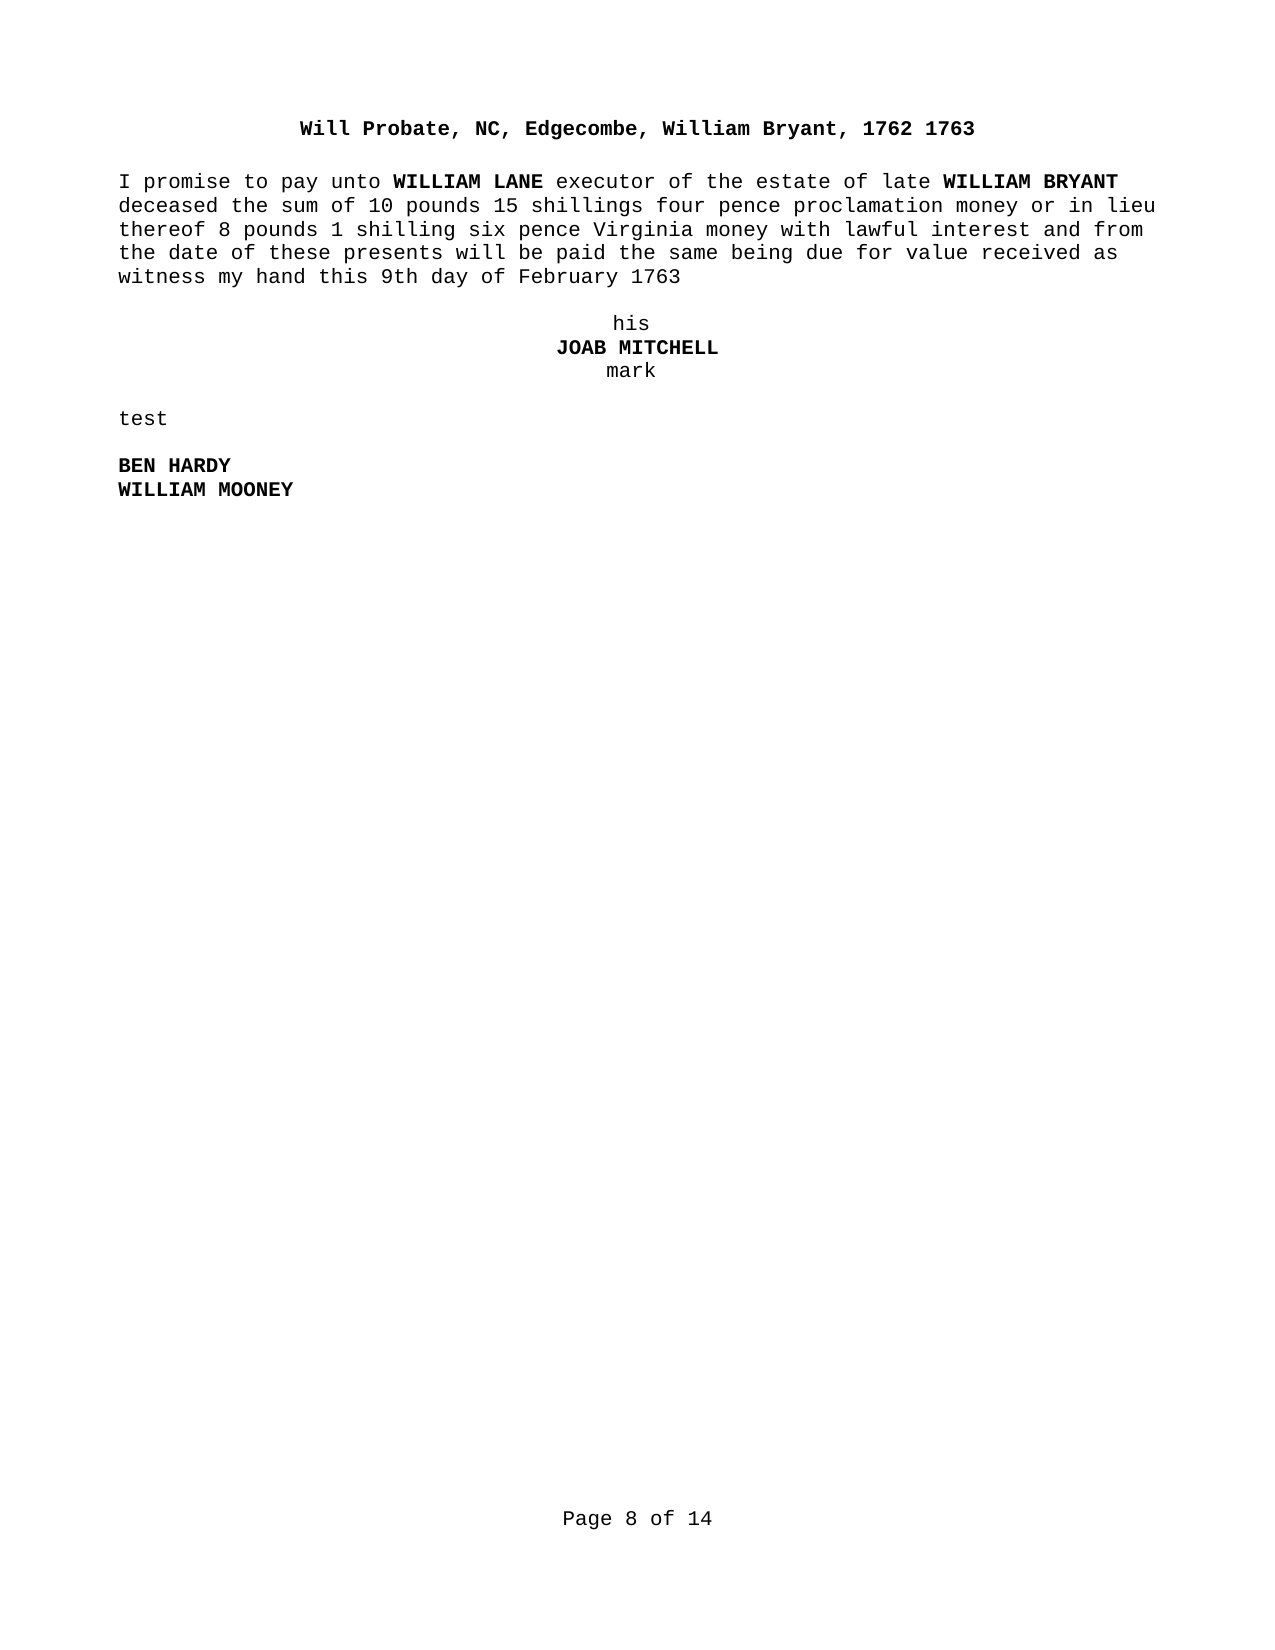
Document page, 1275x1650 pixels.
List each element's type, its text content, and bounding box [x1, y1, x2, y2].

text Ben Hardy [118, 455, 1157, 479]
text Joab Mitchell [118, 337, 1157, 360]
text test [118, 408, 1157, 431]
text William Mooney [118, 479, 1157, 502]
text I promise to pay unto William Lane executor of the estate of late William Bryant deceased the sum of 10 pounds 15 shillings four pence proclamation money or in lieu thereof 8 pounds 1 shilling six pence Virginia money with lawful interest and from the date of these presents will be paid the same being due for value received as witness my hand this 9th day of February 1763 [118, 171, 1157, 289]
text his [118, 313, 1157, 337]
text mark [118, 360, 1157, 384]
